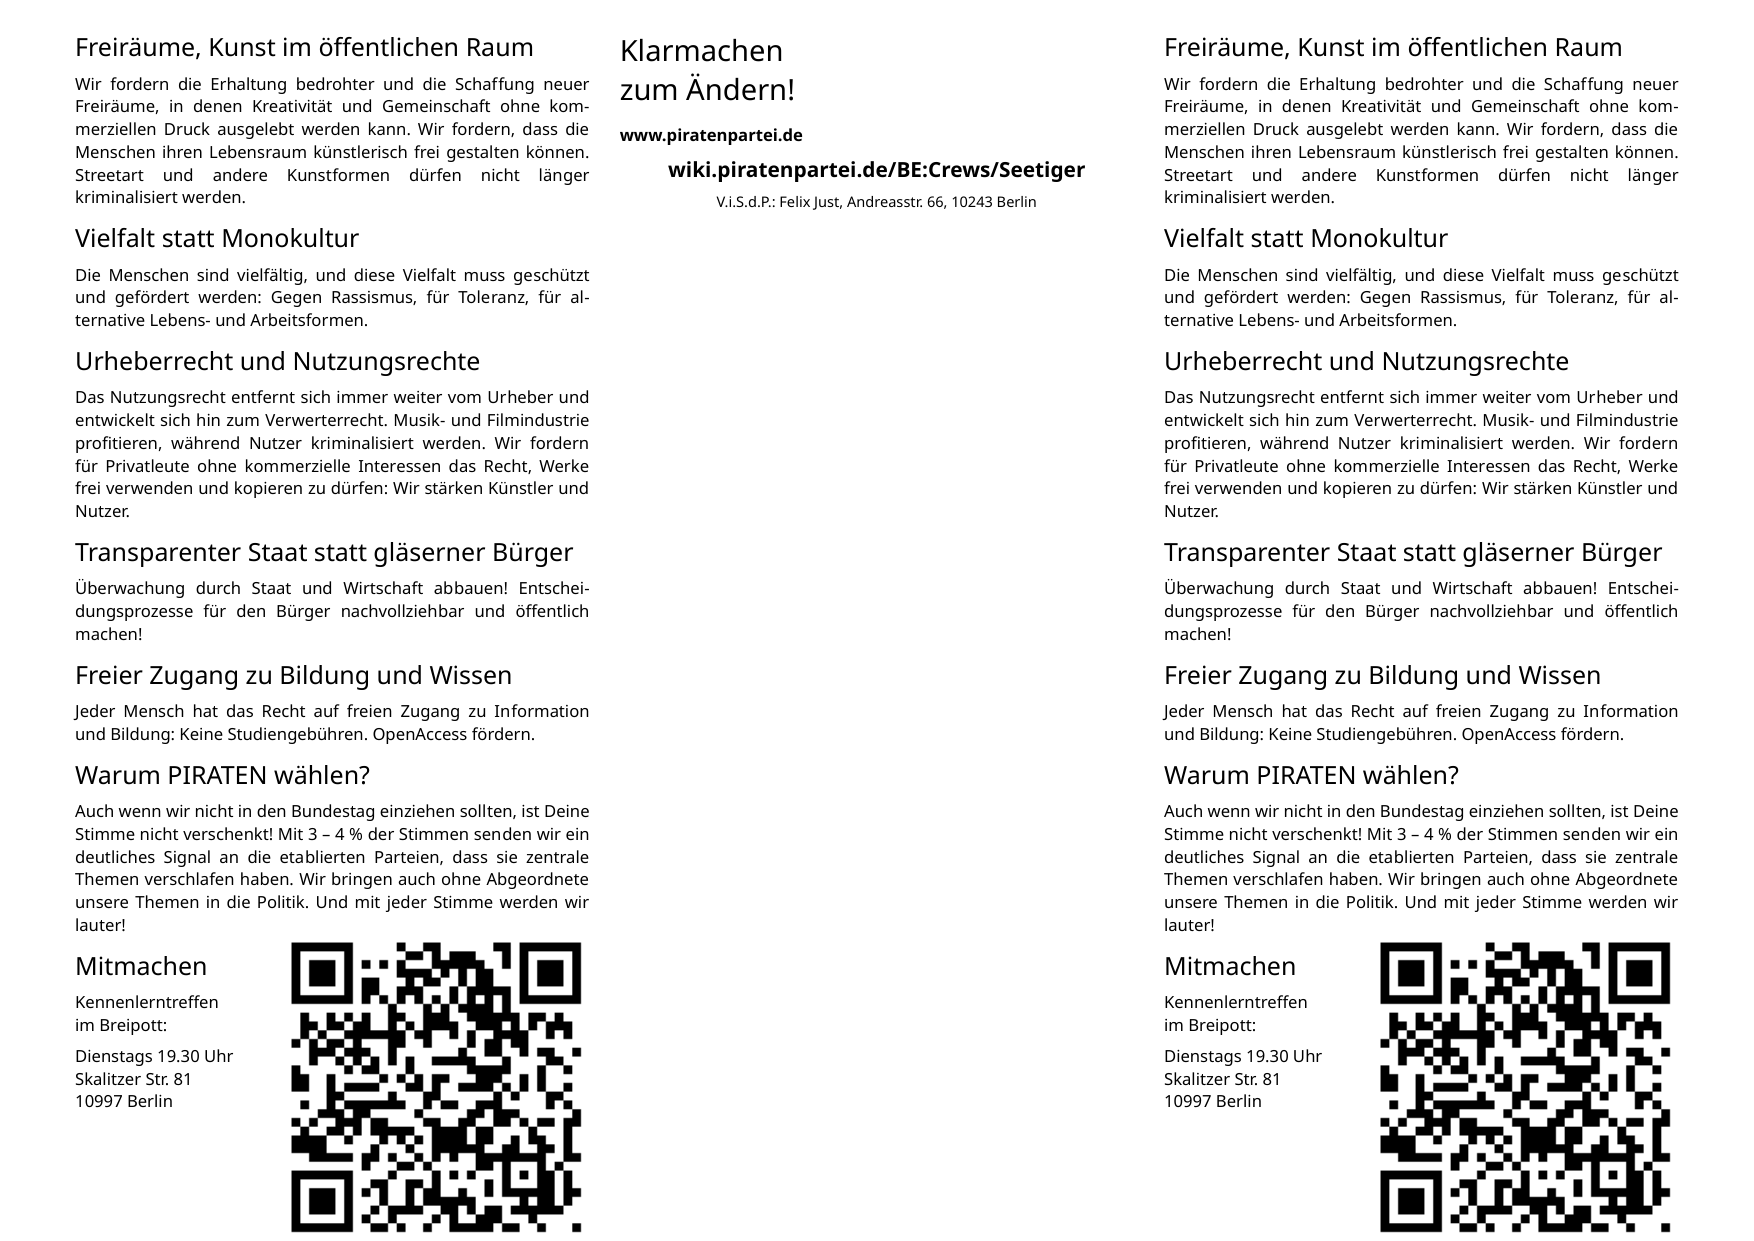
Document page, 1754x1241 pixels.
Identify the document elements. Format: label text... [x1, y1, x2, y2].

text www.piratenpartei.de [619, 124, 1134, 147]
text Überwachung durch Staat und Wirtschaft ab­bauen! Entschei­dungsprozesse für den Bürger nachvollzieh­bar und öffentlich machen! [75, 577, 589, 645]
text Jeder Mensch hat das Recht auf freien Zugang zu In­formation und Bildung: Keine Studiengebühren. OpenAccess fördern. [1164, 700, 1678, 745]
text Auch wenn wir nicht in den Bundestag einziehen soll­ten, ist Deine Stimme nicht verschenkt! Mit 3 – 4 % der Stimmen sen­den wir ein deutliches Signal an die eta­blierten Parteien, dass sie zentrale Themen verschla­fen haben. Wir bringen auch ohne Abgeordnete unsere Themen in die Politik. Und mit jeder Stimme werden wir lauter! [1164, 800, 1678, 936]
text Dienstags 19.30 Uhr Skalitzer Str. 81 10997 Berlin [1164, 1044, 1372, 1113]
text wiki.piratenpartei.de/BE:Crews/Seetiger [619, 155, 1134, 183]
text Überwachung durch Staat und Wirtschaft ab­bauen! Entschei­dungsprozesse für den Bürger nachvollzieh­bar und öffentlich machen! [1164, 577, 1678, 645]
text Das Nutzungsrecht entfernt sich immer weiter vom Ur­heber und entwickelt sich hin zum Ver­werterrecht. Mu­sik- und Film­industrie profitie­ren, während Nutzer kri­minalisiert werden. Wir fordern für Privatleute ohne kom­merzielle Inter­essen das Recht, Werke frei verwen­den und ko­pieren zu dürfen: Wir stärken Künstler und Nutzer. [75, 386, 589, 522]
subtitle Mitmachen [1164, 948, 1372, 983]
text V.i.S.d.P.: Felix Just, Andreasstr. 66, 10243 Berlin [619, 192, 1134, 212]
subtitle Klarmachen zum Ändern! [619, 30, 1134, 109]
text Die Menschen sind vielfältig, und diese Vielfalt muss ge­schützt und gefördert werden: Gegen Rassismus, für Tole­ranz, für al­ternative Lebens- und Arbeitsfor­men. [75, 263, 589, 331]
subtitle Transparenter Staat statt gläserner Bürger [1164, 535, 1678, 569]
text Wir fordern die Erhaltung bedrohter und die Schaf­fung neuer Freiräume, in denen Kreati­vität und Gemein­schaft ohne kom­merziellen Druck ausgelebt werden kann. Wir fordern, dass die Menschen ihren Lebens­raum künstlerisch frei gestal­ten können. Streetart und andere Kunst­formen dürfen nicht län­ger kriminalisiert wer­den. [75, 72, 589, 208]
subtitle Vielfalt statt Monokultur [1164, 221, 1678, 255]
text Auch wenn wir nicht in den Bundestag einziehen soll­ten, ist Deine Stimme nicht verschenkt! Mit 3 – 4 % der Stimmen sen­den wir ein deutliches Signal an die eta­blierten Parteien, dass sie zentrale Themen verschla­fen haben. Wir bringen auch ohne Abgeordnete unsere Themen in die Politik. Und mit jeder Stimme werden wir lauter! [75, 800, 589, 936]
subtitle Vielfalt statt Monokultur [75, 221, 589, 255]
subtitle Urheberrecht und Nutzungsrechte [75, 344, 589, 378]
picture [1372, 934, 1679, 1241]
subtitle Freier Zugang zu Bildung und Wissen [1164, 657, 1678, 692]
subtitle Transparenter Staat statt gläserner Bürger [75, 535, 589, 569]
subtitle Urheberrecht und Nutzungsrechte [1164, 344, 1678, 378]
text Kennenlerntreffen im Breipott: [1164, 991, 1372, 1036]
picture [283, 934, 590, 1241]
subtitle Warum PIRATEN wählen? [1164, 758, 1678, 792]
text Dienstags 19.30 Uhr Skalitzer Str. 81 10997 Berlin [75, 1044, 283, 1113]
text Wir fordern die Erhaltung bedrohter und die Schaf­fung neuer Freiräume, in denen Kreati­vität und Gemein­schaft ohne kom­merziellen Druck ausgelebt werden kann. Wir fordern, dass die Menschen ihren Lebens­raum künstlerisch frei gestal­ten können. Streetart und andere Kunst­formen dürfen nicht län­ger kriminalisiert wer­den. [1164, 72, 1678, 208]
text Das Nutzungsrecht entfernt sich immer weiter vom Ur­heber und entwickelt sich hin zum Ver­werterrecht. Mu­sik- und Film­industrie profitie­ren, während Nutzer kri­minalisiert werden. Wir fordern für Privatleute ohne kom­merzielle Inter­essen das Recht, Werke frei verwen­den und ko­pieren zu dürfen: Wir stärken Künstler und Nutzer. [1164, 386, 1678, 522]
text Die Menschen sind vielfältig, und diese Vielfalt muss ge­schützt und gefördert werden: Gegen Rassismus, für Tole­ranz, für al­ternative Lebens- und Arbeitsfor­men. [1164, 263, 1678, 331]
subtitle Freiräume, Kunst im öffentlichen Raum [75, 30, 589, 64]
subtitle Freier Zugang zu Bildung und Wissen [75, 657, 589, 692]
text Kennenlerntreffen im Breipott: [75, 991, 283, 1036]
subtitle Freiräume, Kunst im öffentlichen Raum [1164, 30, 1678, 64]
text Jeder Mensch hat das Recht auf freien Zugang zu In­formation und Bildung: Keine Studiengebühren. OpenAccess fördern. [75, 700, 589, 745]
subtitle Mitmachen [75, 948, 283, 983]
subtitle Warum PIRATEN wählen? [75, 758, 589, 792]
